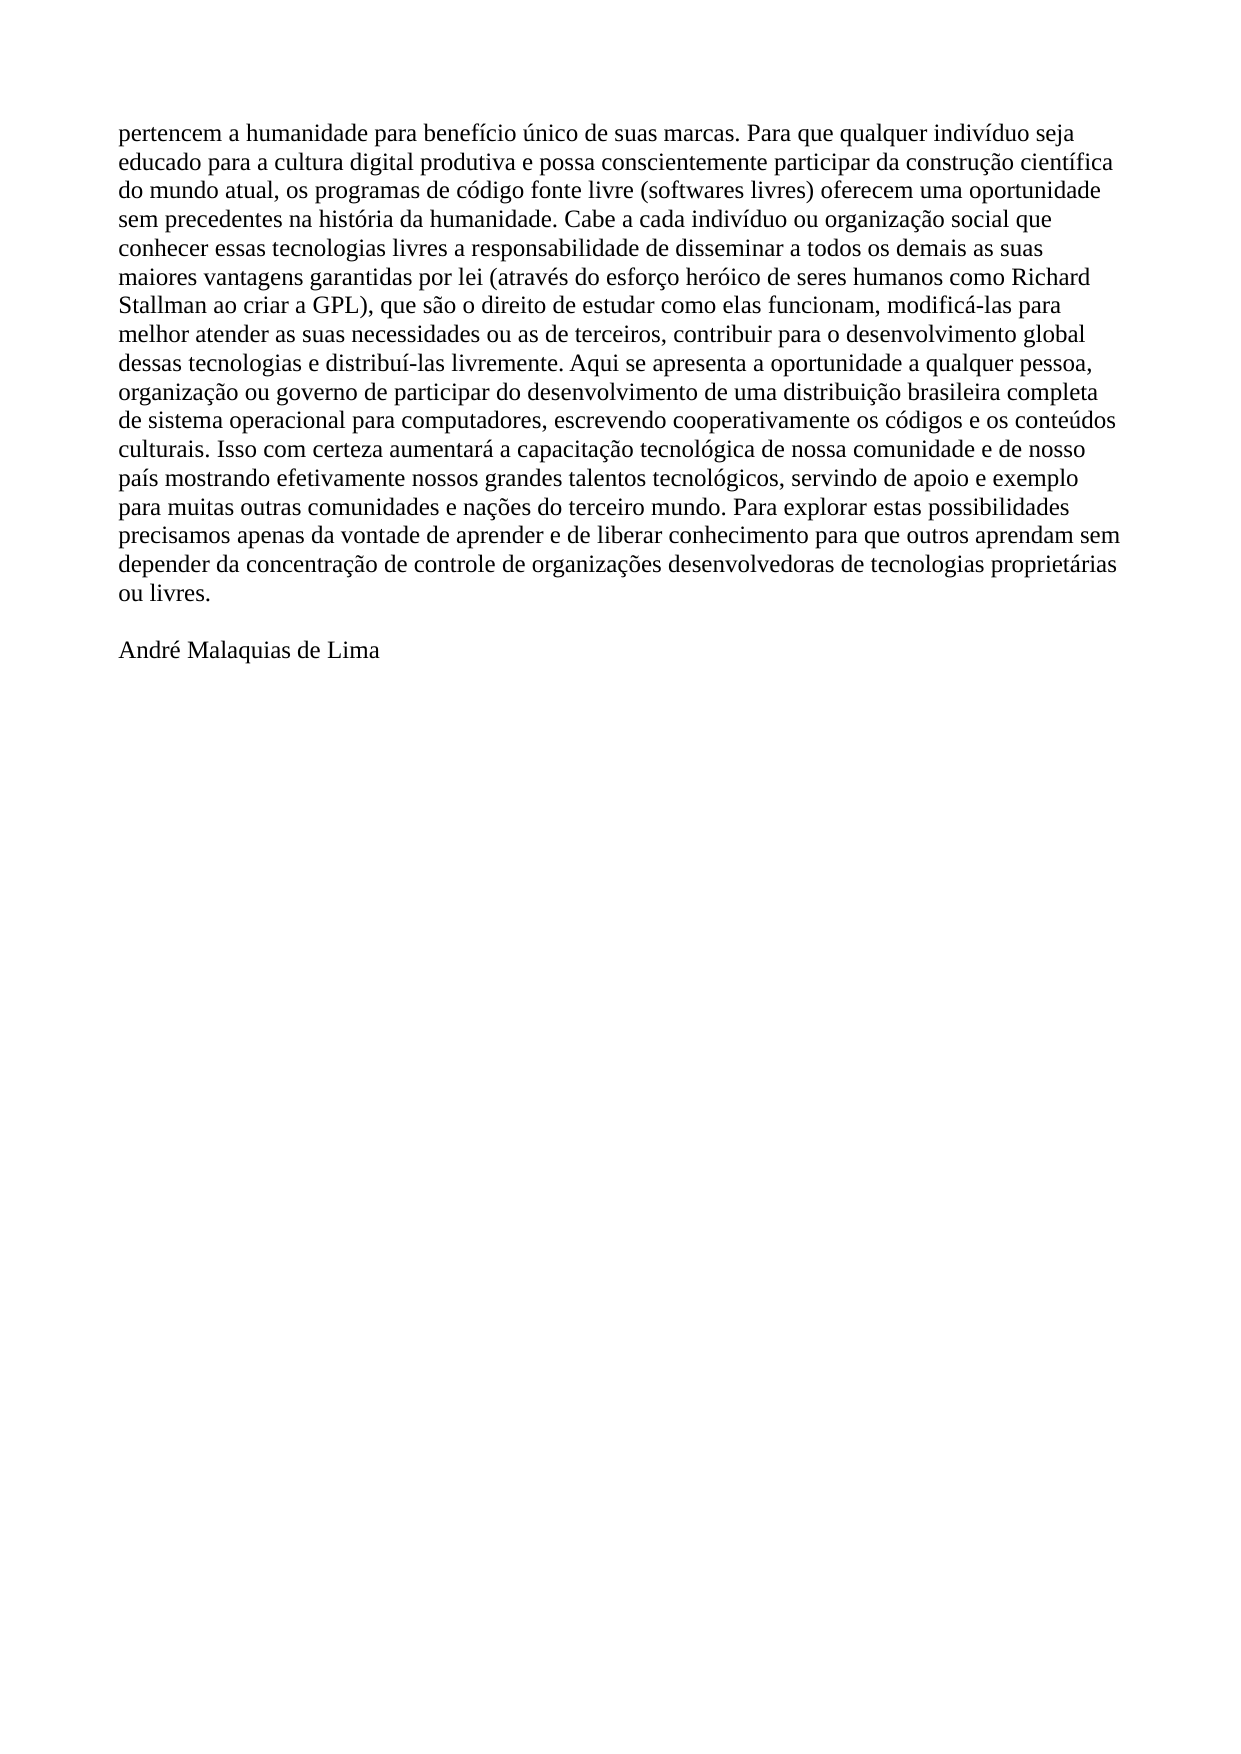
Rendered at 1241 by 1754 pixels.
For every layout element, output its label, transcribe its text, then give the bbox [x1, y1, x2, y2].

text André Malaquias de Lima [118, 636, 1122, 664]
text pertencem a humanidade para benefício único de suas marcas. Para que qualquer indivíduo seja educado para a cultura digital produtiva e possa conscientemente participar da construção científica do mundo atual, os programas de código fonte livre (softwares livres) oferecem uma oportunidade sem precedentes na história da humanidade. Cabe a cada indivíduo ou organização social que conhecer essas tecnologias livres a responsabilidade de disseminar a todos os demais as suas maiores vantagens garantidas por lei (através do esforço heróico de seres humanos como Richard Stallman ao criar a GPL), que são o direito de estudar como elas funcionam, modificá-las para melhor atender as suas necessidades ou as de terceiros, contribuir para o desenvolvimento global dessas tecnologias e distribuí-las livremente. Aqui se apresenta a oportunidade a qualquer pessoa, organização ou governo de participar do desenvolvimento de uma distribuição brasileira completa de sistema operacional para computadores, escrevendo cooperativamente os códigos e os conteúdos culturais. Isso com certeza aumentará a capacitação tecnológica de nossa comunidade e de nosso país mostrando efetivamente nossos grandes talentos tecnológicos, servindo de apoio e exemplo para muitas outras comunidades e nações do terceiro mundo. Para explorar estas possibilidades precisamos apenas da vontade de aprender e de liberar conhecimento para que outros aprendam sem depender da concentração de controle de organizações desenvolvedoras de tecnologias proprietárias ou livres. [118, 118, 1122, 607]
